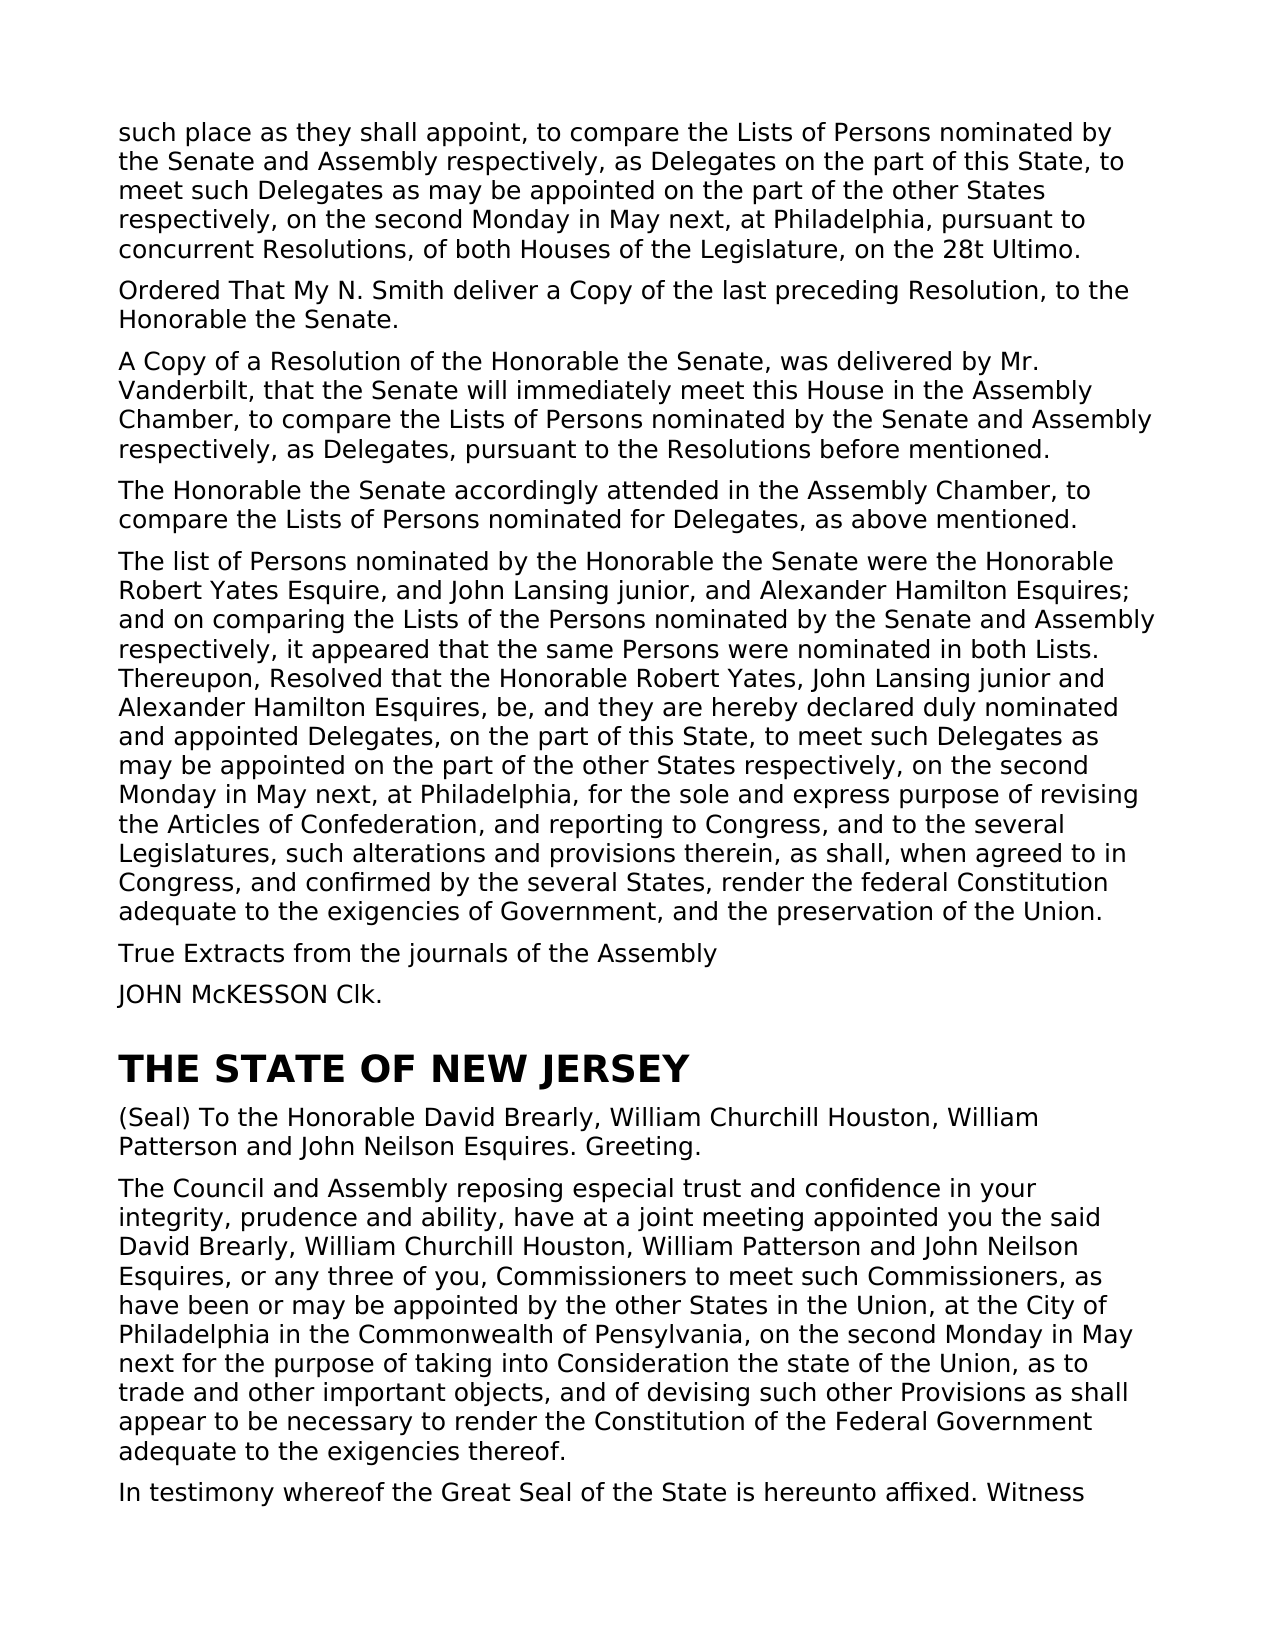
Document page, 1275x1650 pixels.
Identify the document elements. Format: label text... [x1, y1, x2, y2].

text such place as they shall appoint, to compare the Lists of Persons nominated by the Senate and Assembly respectively, as Delegates on the part of this State, to meet such Delegates as may be appointed on the part of the other States respectively, on the second Monday in May next, at Philadelphia, pursuant to concurrent Resolutions, of both Houses of the Legislature, on the 28t Ultimo. [118, 118, 1157, 264]
text The list of Persons nominated by the Honorable the Senate were the Honorable Robert Yates Esquire, and John Lansing junior, and Alexander Hamilton Esquires; and on comparing the Lists of the Persons nominated by the Senate and Assembly respectively, it appeared that the same Persons were nominated in both Lists. Thereupon, Resolved that the Honorable Robert Yates, John Lansing junior and Alexander Hamilton Esquires, be, and they are hereby declared duly nominated and appointed Delegates, on the part of this State, to meet such Delegates as may be appointed on the part of the other States respectively, on the second Monday in May next, at Philadelphia, for the sole and express purpose of revising the Articles of Confederation, and reporting to Congress, and to the several Legislatures, such alterations and provisions therein, as shall, when agreed to in Congress, and confirmed by the several States, render the federal Constitution adequate to the exigencies of Government, and the preservation of the Union. [118, 547, 1157, 926]
text JOHN McKESSON Clk. [118, 981, 1157, 1010]
text In testimony whereof the Great Seal of the State is hereunto affixed. Witness [118, 1478, 1157, 1508]
text A Copy of a Resolution of the Honorable the Senate, was delivered by Mr. Vanderbilt, that the Senate will immediately meet this House in the Assembly Chamber, to compare the Lists of Persons nominated by the Senate and Assembly respectively, as Delegates, pursuant to the Resolutions before mentioned. [118, 347, 1157, 464]
text The Honorable the Senate accordingly attended in the Assembly Chamber, to compare the Lists of Persons nominated for Delegates, as above mentioned. [118, 476, 1157, 535]
text (Seal) To the Honorable David Brearly, William Churchill Houston, William Patterson and John Neilson Esquires. Greeting. [118, 1103, 1157, 1162]
text Ordered That My N. Smith deliver a Copy of the last preceding Resolution, to the Honorable the Senate. [118, 276, 1157, 335]
text True Extracts from the journals of the Assembly [118, 939, 1157, 968]
subtitle THE STATE OF NEW JERSEY [118, 1047, 1157, 1091]
text The Council and Assembly reposing especial trust and confidence in your integrity, prudence and ability, have at a joint meeting appointed you the said David Brearly, William Churchill Houston, William Patterson and John Neilson Esquires, or any three of you, Commissioners to meet such Commissioners, as have been or may be appointed by the other States in the Union, at the City of Philadelphia in the Commonwealth of Pensylvania, on the second Monday in May next for the purpose of taking into Consideration the state of the Union, as to trade and other important objects, and of devising such other Provisions as shall appear to be necessary to render the Constitution of the Federal Government adequate to the exigencies thereof. [118, 1174, 1157, 1466]
